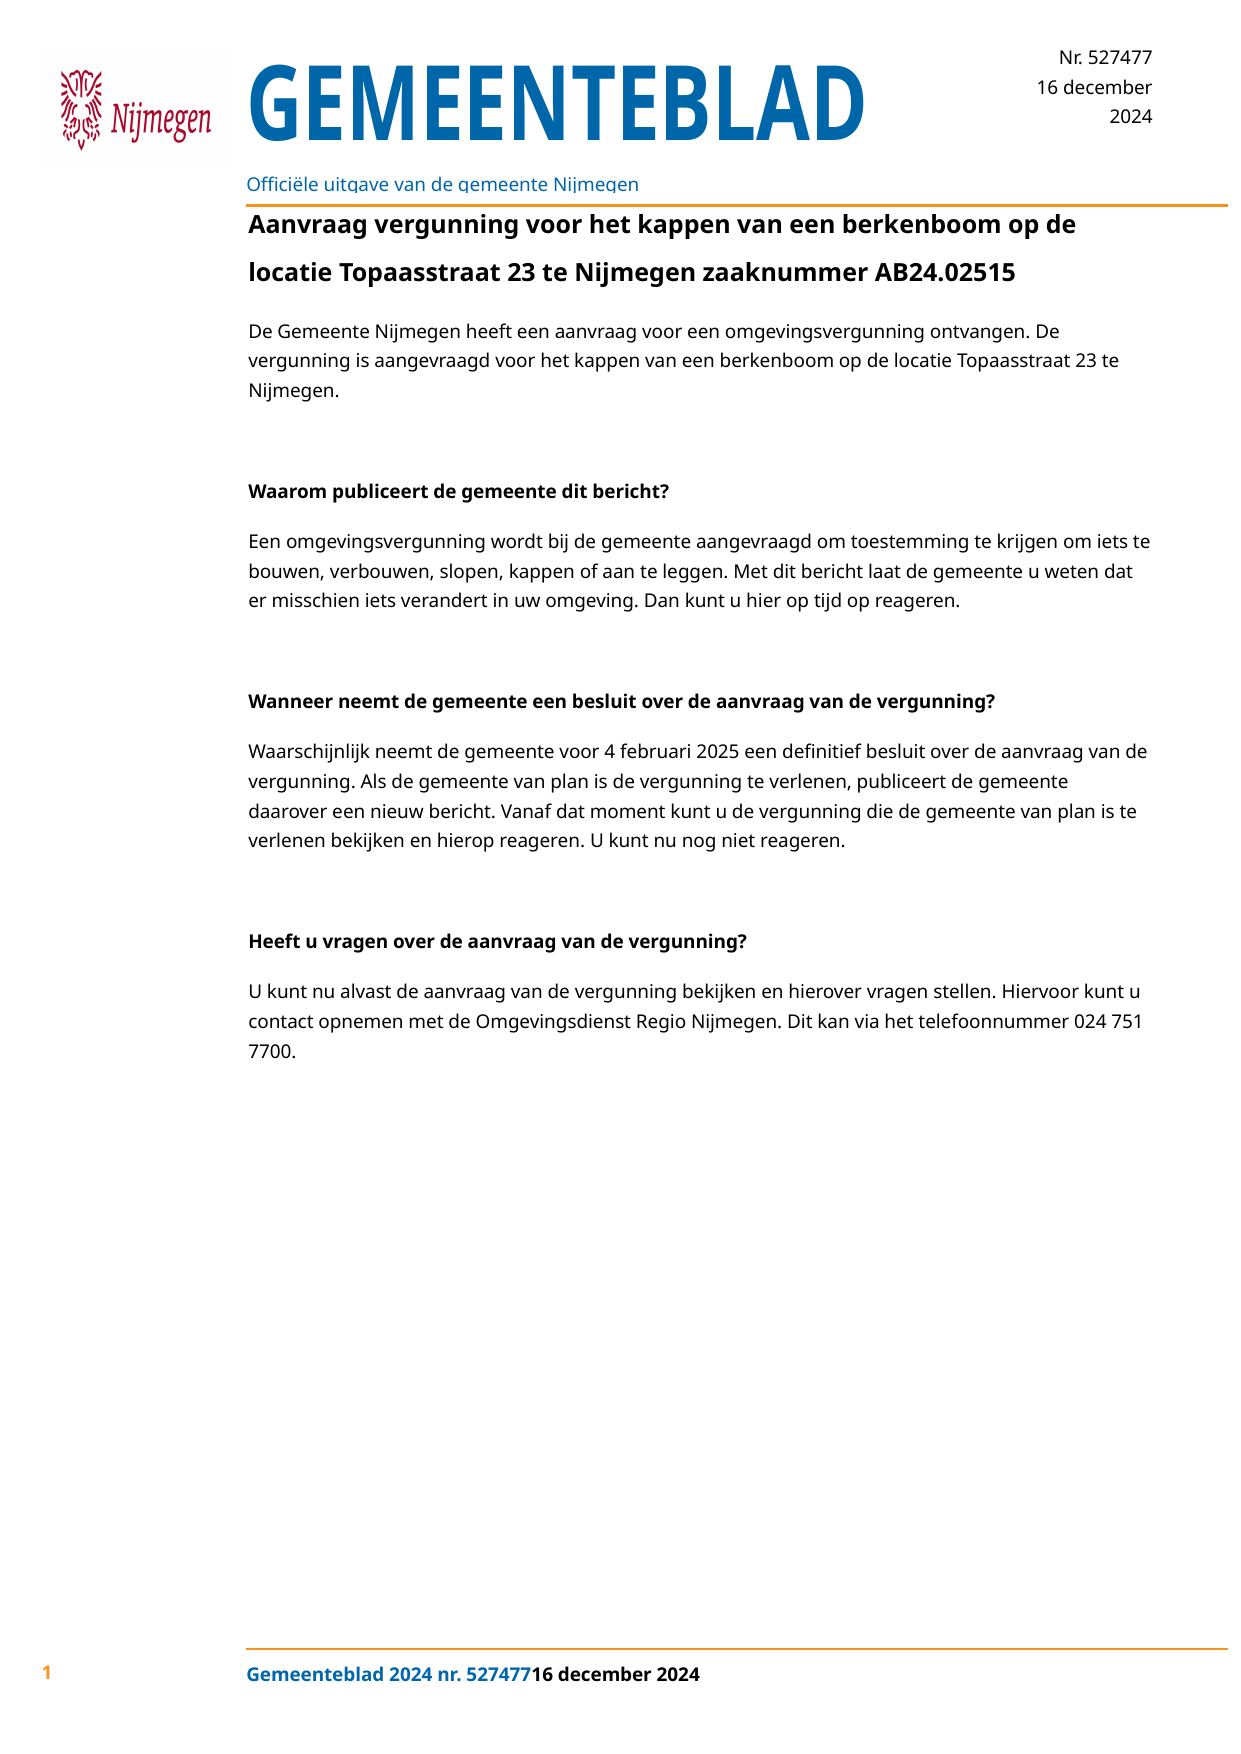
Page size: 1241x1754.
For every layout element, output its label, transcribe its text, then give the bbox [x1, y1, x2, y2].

text Waarom publiceert de gemeente dit bericht? [248, 478, 1152, 504]
text U kunt nu alvast de aanvraag van de vergunning bekijken en hierover vragen stellen. Hiervoor kunt u contact opnemen met de Omgevingsdienst Regio Nijmegen. Dit kan via het telefoonnummer 024 751 7700. [248, 979, 1152, 1064]
text Waarschijnlijk neemt de gemeente voor 4 februari 2025 een definitief besluit over de aanvraag van de vergunning. Als de gemeente van plan is de vergunning te verlenen, publiceert de gemeente daarover een nieuw bericht. Vanaf dat moment kunt u de vergunning die de gemeente van plan is te verlenen bekijken en hierop reageren. U kunt nu nog niet reageren. [248, 739, 1152, 853]
text Wanneer neemt de gemeente een besluit over de aanvraag van de vergunning? [248, 688, 1152, 714]
text Heeft u vragen over de aanvraag van de vergunning? [248, 928, 1152, 954]
text Aanvraag vergunning voor het kappen van een berkenboom op de locatie Topaasstraat 23 te Nijmegen zaaknummer AB24.02515 [248, 207, 1152, 288]
picture [41, 47, 231, 172]
text De Gemeente Nijmegen heeft een aanvraag voor een omgevingsvergunning ontvangen. De vergunning is aangevraagd voor het kappen van een berkenboom op de locatie Topaasstraat 23 te Nijmegen. [248, 318, 1152, 403]
text Een omgevingsvergunning wordt bij de gemeente aangevraagd om toestemming te krijgen om iets te bouwen, verbouwen, slopen, kappen of aan te leggen. Met dit bericht laat de gemeente u weten dat er misschien iets verandert in uw omgeving. Dan kunt u hier op tijd op reageren. [248, 528, 1152, 613]
